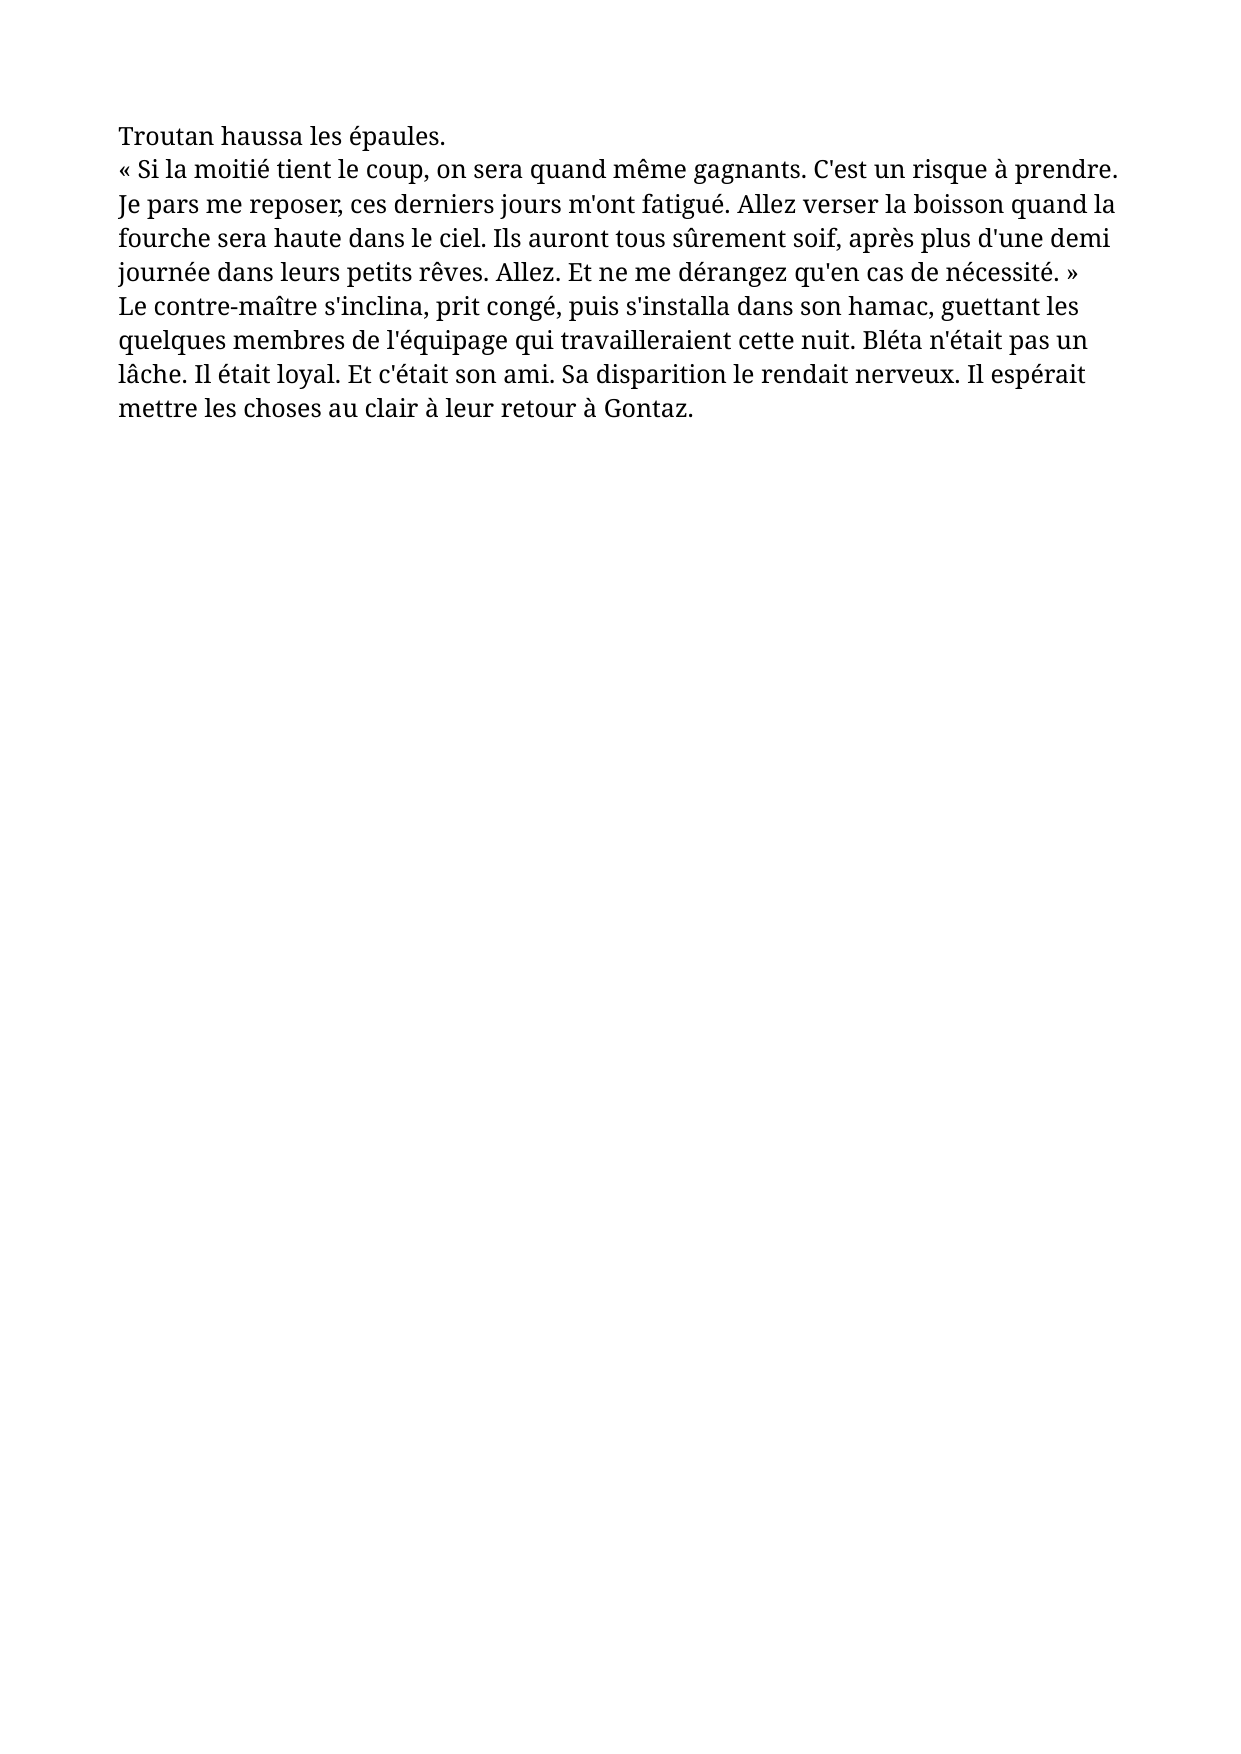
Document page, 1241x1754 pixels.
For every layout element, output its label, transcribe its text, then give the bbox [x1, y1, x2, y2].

text Troutan haussa les épaules. [118, 118, 1122, 152]
text « Si la moitié tient le coup, on sera quand même gagnants. C'est un risque à prendre. Je pars me reposer, ces derniers jours m'ont fatigué. Allez verser la boisson quand la fourche sera haute dans le ciel. Ils auront tous sûrement soif, après plus d'une demi journée dans leurs petits rêves. Allez. Et ne me dérangez qu'en cas de nécessité. » [118, 152, 1122, 288]
text Le contre-maître s'inclina, prit congé, puis s'installa dans son hamac, guettant les quelques membres de l'équipage qui travailleraient cette nuit. Bléta n'était pas un lâche. Il était loyal. Et c'était son ami. Sa disparition le rendait nerveux. Il espérait mettre les choses au clair à leur retour à Gontaz. [118, 288, 1122, 425]
